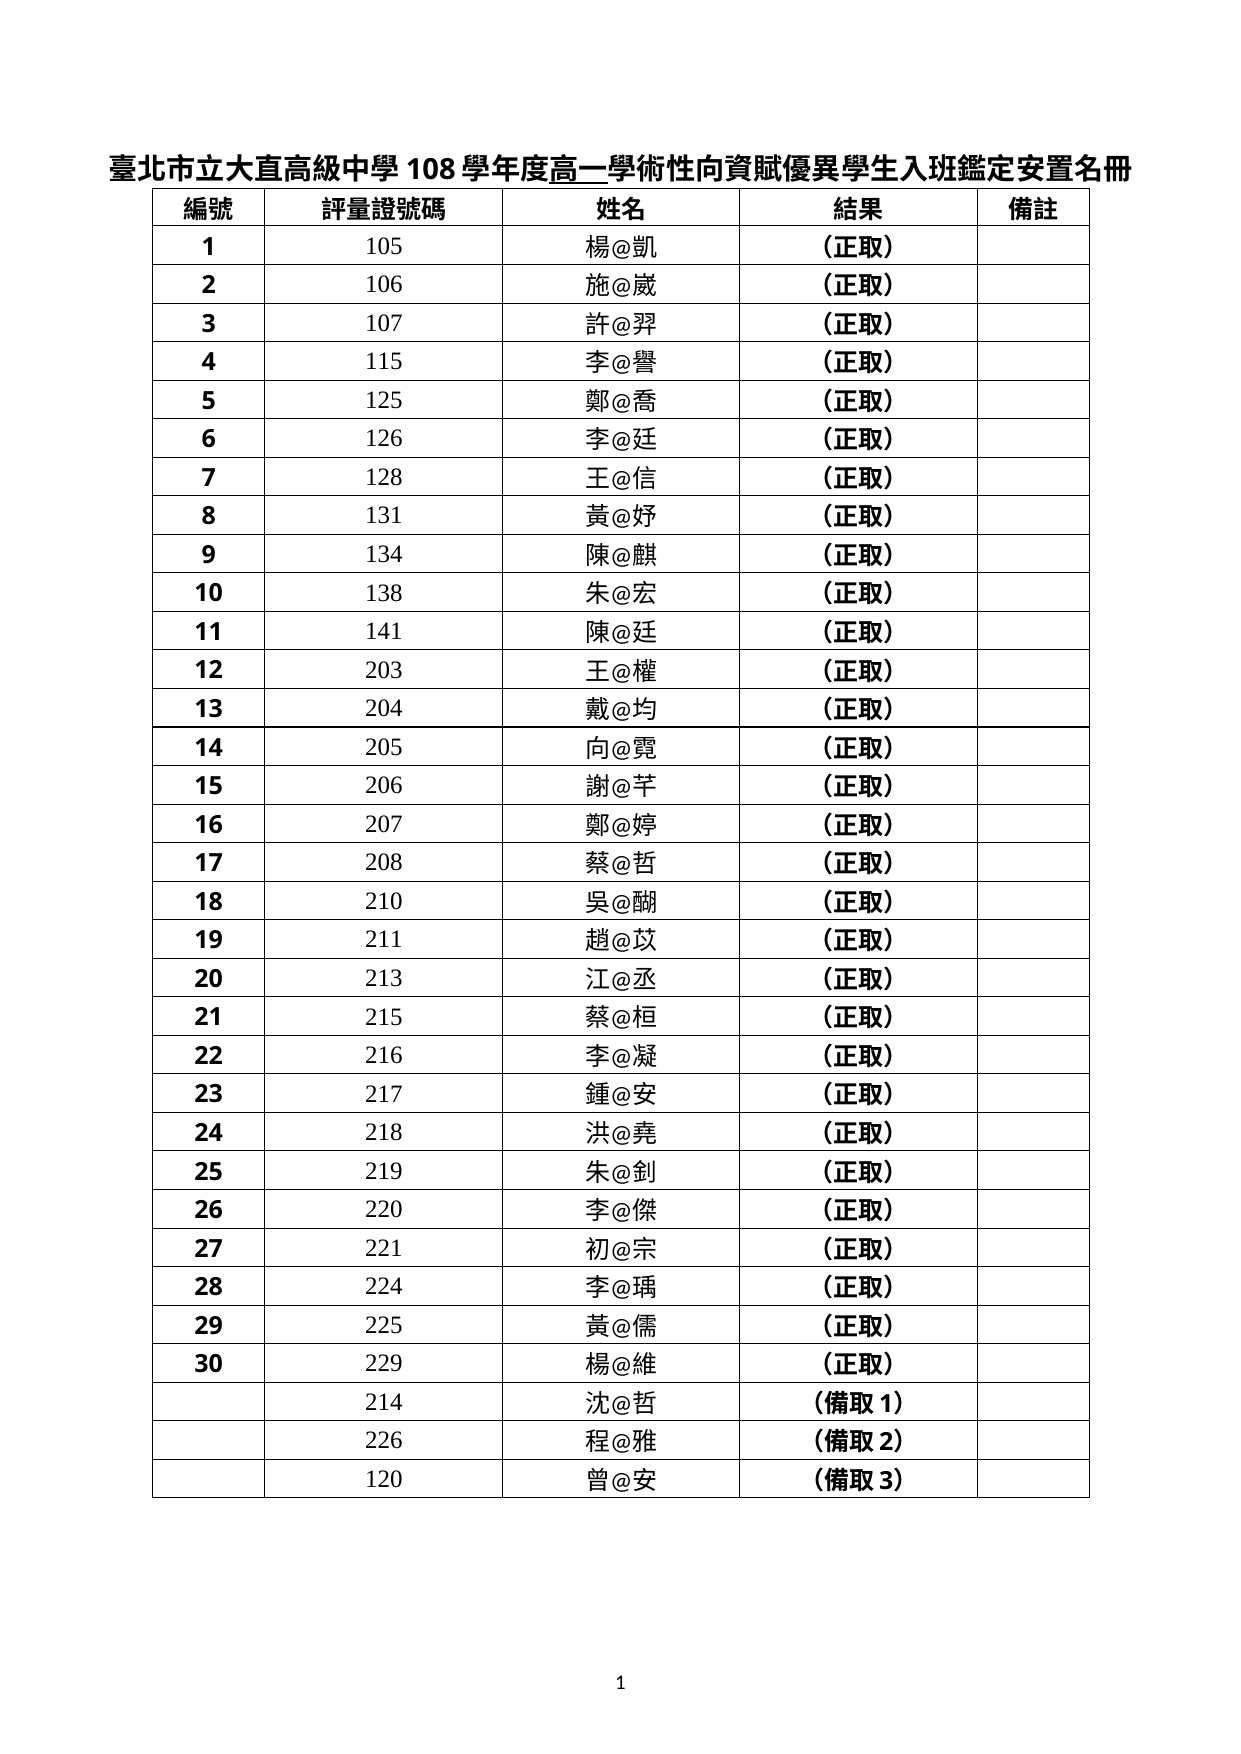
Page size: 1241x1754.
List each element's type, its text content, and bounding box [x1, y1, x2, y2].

table_cell 鄭@喬 [503, 381, 739, 418]
table_cell （正取） [740, 226, 977, 264]
table_cell 6 [153, 419, 264, 457]
table_cell [978, 458, 1089, 495]
table_cell （正取） [740, 650, 977, 688]
table_cell 141 [265, 612, 502, 649]
table_cell [978, 805, 1089, 842]
table_cell [978, 959, 1089, 996]
table_cell 229 [265, 1344, 502, 1382]
table_cell 李@譽 [503, 342, 739, 379]
table_cell 5 [153, 381, 264, 418]
table_cell 25 [153, 1151, 264, 1189]
table_cell 趙@苡 [503, 920, 739, 958]
table_cell 王@權 [503, 650, 739, 688]
table_cell [978, 419, 1089, 457]
table_cell 215 [265, 997, 502, 1035]
table_cell 225 [265, 1306, 502, 1343]
table_cell （正取） [740, 612, 977, 649]
table_cell 鍾@安 [503, 1074, 739, 1112]
table_cell [978, 1036, 1089, 1073]
table_cell [715, 1498, 902, 1532]
table_cell 216 [265, 1036, 502, 1073]
table_cell 黃@妤 [503, 496, 739, 534]
table_cell [978, 997, 1089, 1035]
table_cell [978, 1229, 1089, 1266]
table_cell （正取） [740, 1344, 977, 1382]
table_cell 27 [153, 1229, 264, 1266]
table_cell 24 [153, 1113, 264, 1150]
table_cell [978, 612, 1089, 649]
table_cell 戴@均 [503, 689, 739, 726]
table_cell [978, 573, 1089, 611]
table_cell [978, 728, 1089, 765]
table_cell 208 [265, 843, 502, 881]
table_cell 131 [265, 496, 502, 534]
table_cell 205 [265, 728, 502, 765]
table_cell 蔡@桓 [503, 997, 739, 1035]
table_cell （正取） [740, 535, 977, 572]
table_cell 7 [153, 458, 264, 495]
table_cell （正取） [740, 1306, 977, 1343]
table_cell [153, 1421, 264, 1459]
table_cell （正取） [740, 689, 977, 726]
table_cell 1 [153, 226, 264, 264]
table_cell 207 [265, 805, 502, 842]
table_cell （正取） [740, 573, 977, 611]
table_cell 107 [265, 304, 502, 341]
table_cell 王@信 [503, 458, 739, 495]
table_cell [978, 1267, 1089, 1304]
table_cell （正取） [740, 381, 977, 418]
table_cell [978, 535, 1089, 572]
table_cell （正取） [740, 496, 977, 534]
table_cell 向@霓 [503, 728, 739, 765]
table_cell 115 [265, 342, 502, 379]
table_cell [978, 843, 1089, 881]
table_cell （正取） [740, 766, 977, 803]
table_cell （正取） [740, 342, 977, 379]
table_cell [978, 496, 1089, 534]
table_header 結果 [740, 189, 977, 225]
table_cell [978, 1421, 1089, 1459]
table_cell 李@傑 [503, 1190, 739, 1227]
table_cell 20 [153, 959, 264, 996]
table_cell 204 [265, 689, 502, 726]
table_cell [978, 1306, 1089, 1343]
table_cell 125 [265, 381, 502, 418]
table_cell [978, 1113, 1089, 1150]
table_cell 9 [153, 535, 264, 572]
table_cell 218 [265, 1113, 502, 1150]
table_cell （備取3） [740, 1460, 977, 1497]
table_cell [527, 1498, 715, 1532]
table_cell [978, 1383, 1089, 1420]
table_cell （正取） [740, 920, 977, 958]
table_cell [340, 1498, 527, 1532]
table_cell 220 [265, 1190, 502, 1227]
table_cell 214 [265, 1383, 502, 1420]
table_cell [978, 766, 1089, 803]
table_cell （正取） [740, 265, 977, 302]
table_cell 李@凝 [503, 1036, 739, 1073]
table_cell 3 [153, 304, 264, 341]
table_cell 14 [153, 728, 264, 765]
table_cell [978, 1190, 1089, 1227]
table_cell （正取） [740, 419, 977, 457]
table_cell [978, 304, 1089, 341]
table_cell （正取） [740, 1190, 977, 1227]
table_cell 李@瑀 [503, 1267, 739, 1304]
table_cell 17 [153, 843, 264, 881]
table_cell 213 [265, 959, 502, 996]
table_cell 謝@芊 [503, 766, 739, 803]
table_cell [153, 1460, 264, 1497]
table_cell （正取） [740, 843, 977, 881]
table_cell 楊@維 [503, 1344, 739, 1382]
table_cell 126 [265, 419, 502, 457]
table_cell （正取） [740, 728, 977, 765]
table_cell [978, 265, 1089, 302]
table_cell [902, 1498, 1090, 1532]
table_cell （正取） [740, 458, 977, 495]
table_cell 黃@儒 [503, 1306, 739, 1343]
table_cell 12 [153, 650, 264, 688]
table_cell 22 [153, 1036, 264, 1073]
table_cell （正取） [740, 1074, 977, 1112]
table_cell 朱@釗 [503, 1151, 739, 1189]
table_cell [978, 882, 1089, 919]
table_cell 朱@宏 [503, 573, 739, 611]
table_cell （正取） [740, 805, 977, 842]
table_cell 13 [153, 689, 264, 726]
table_cell 鄭@婷 [503, 805, 739, 842]
table_cell 221 [265, 1229, 502, 1266]
table_cell 11 [153, 612, 264, 649]
table_cell 224 [265, 1267, 502, 1304]
table_cell 15 [153, 766, 264, 803]
table_cell 134 [265, 535, 502, 572]
table_cell （正取） [740, 1229, 977, 1266]
text 臺北市立大直高級中學108學年度高一學術性向資賦優異學生入班鑑定安置名冊 [103, 146, 1137, 188]
table_cell （備取2） [740, 1421, 977, 1459]
table_cell [978, 1074, 1089, 1112]
table_cell 蔡@哲 [503, 843, 739, 881]
table_cell （正取） [740, 1267, 977, 1304]
table_cell 許@羿 [503, 304, 739, 341]
table_cell 8 [153, 496, 264, 534]
table_cell （正取） [740, 882, 977, 919]
table_cell 楊@凱 [503, 226, 739, 264]
table_cell 程@雅 [503, 1421, 739, 1459]
table_cell 曾@安 [503, 1460, 739, 1497]
table_cell 初@宗 [503, 1229, 739, 1266]
table_cell 吳@醐 [503, 882, 739, 919]
table_cell 138 [265, 573, 502, 611]
table_cell [978, 1344, 1089, 1382]
table_cell 4 [153, 342, 264, 379]
table_cell 陳@廷 [503, 612, 739, 649]
table_header 評量證號碼 [265, 189, 502, 225]
table_cell 陳@麒 [503, 535, 739, 572]
table_cell [153, 1383, 264, 1420]
table_cell 23 [153, 1074, 264, 1112]
table_cell [978, 381, 1089, 418]
table_header 備註 [978, 189, 1089, 225]
table_cell 211 [265, 920, 502, 958]
table_cell 26 [153, 1190, 264, 1227]
table_cell 沈@哲 [503, 1383, 739, 1420]
table_cell 30 [153, 1344, 264, 1382]
table_cell （正取） [740, 1036, 977, 1073]
table_cell 18 [153, 882, 264, 919]
table_cell 120 [265, 1460, 502, 1497]
table_cell 217 [265, 1074, 502, 1112]
table_cell 128 [265, 458, 502, 495]
table_cell 施@崴 [503, 265, 739, 302]
table_cell （正取） [740, 1113, 977, 1150]
table_header 編號 [153, 189, 264, 225]
table_cell [978, 226, 1089, 264]
table_cell 10 [153, 573, 264, 611]
table_cell 106 [265, 265, 502, 302]
table_cell （正取） [740, 304, 977, 341]
table_cell 2 [153, 265, 264, 302]
table_cell （正取） [740, 997, 977, 1035]
table_header 姓名 [503, 189, 739, 225]
table_cell （備取1） [740, 1383, 977, 1420]
table_cell [978, 1460, 1089, 1497]
table_cell 16 [153, 805, 264, 842]
table_cell 206 [265, 766, 502, 803]
table_cell 19 [153, 920, 264, 958]
table_cell 李@廷 [503, 419, 739, 457]
table_cell 29 [153, 1306, 264, 1343]
table_cell [978, 920, 1089, 958]
table_cell 28 [153, 1267, 264, 1304]
table_cell [978, 650, 1089, 688]
table_cell （正取） [740, 959, 977, 996]
table_cell 105 [265, 226, 502, 264]
table_cell 210 [265, 882, 502, 919]
table_cell （正取） [740, 1151, 977, 1189]
table_cell 219 [265, 1151, 502, 1189]
table_cell 21 [153, 997, 264, 1035]
table_cell [152, 1498, 340, 1532]
table_cell [978, 689, 1089, 726]
table_cell [978, 342, 1089, 379]
table_cell [978, 1151, 1089, 1189]
table_cell 江@丞 [503, 959, 739, 996]
table_cell 洪@堯 [503, 1113, 739, 1150]
table_cell 203 [265, 650, 502, 688]
table_cell 226 [265, 1421, 502, 1459]
